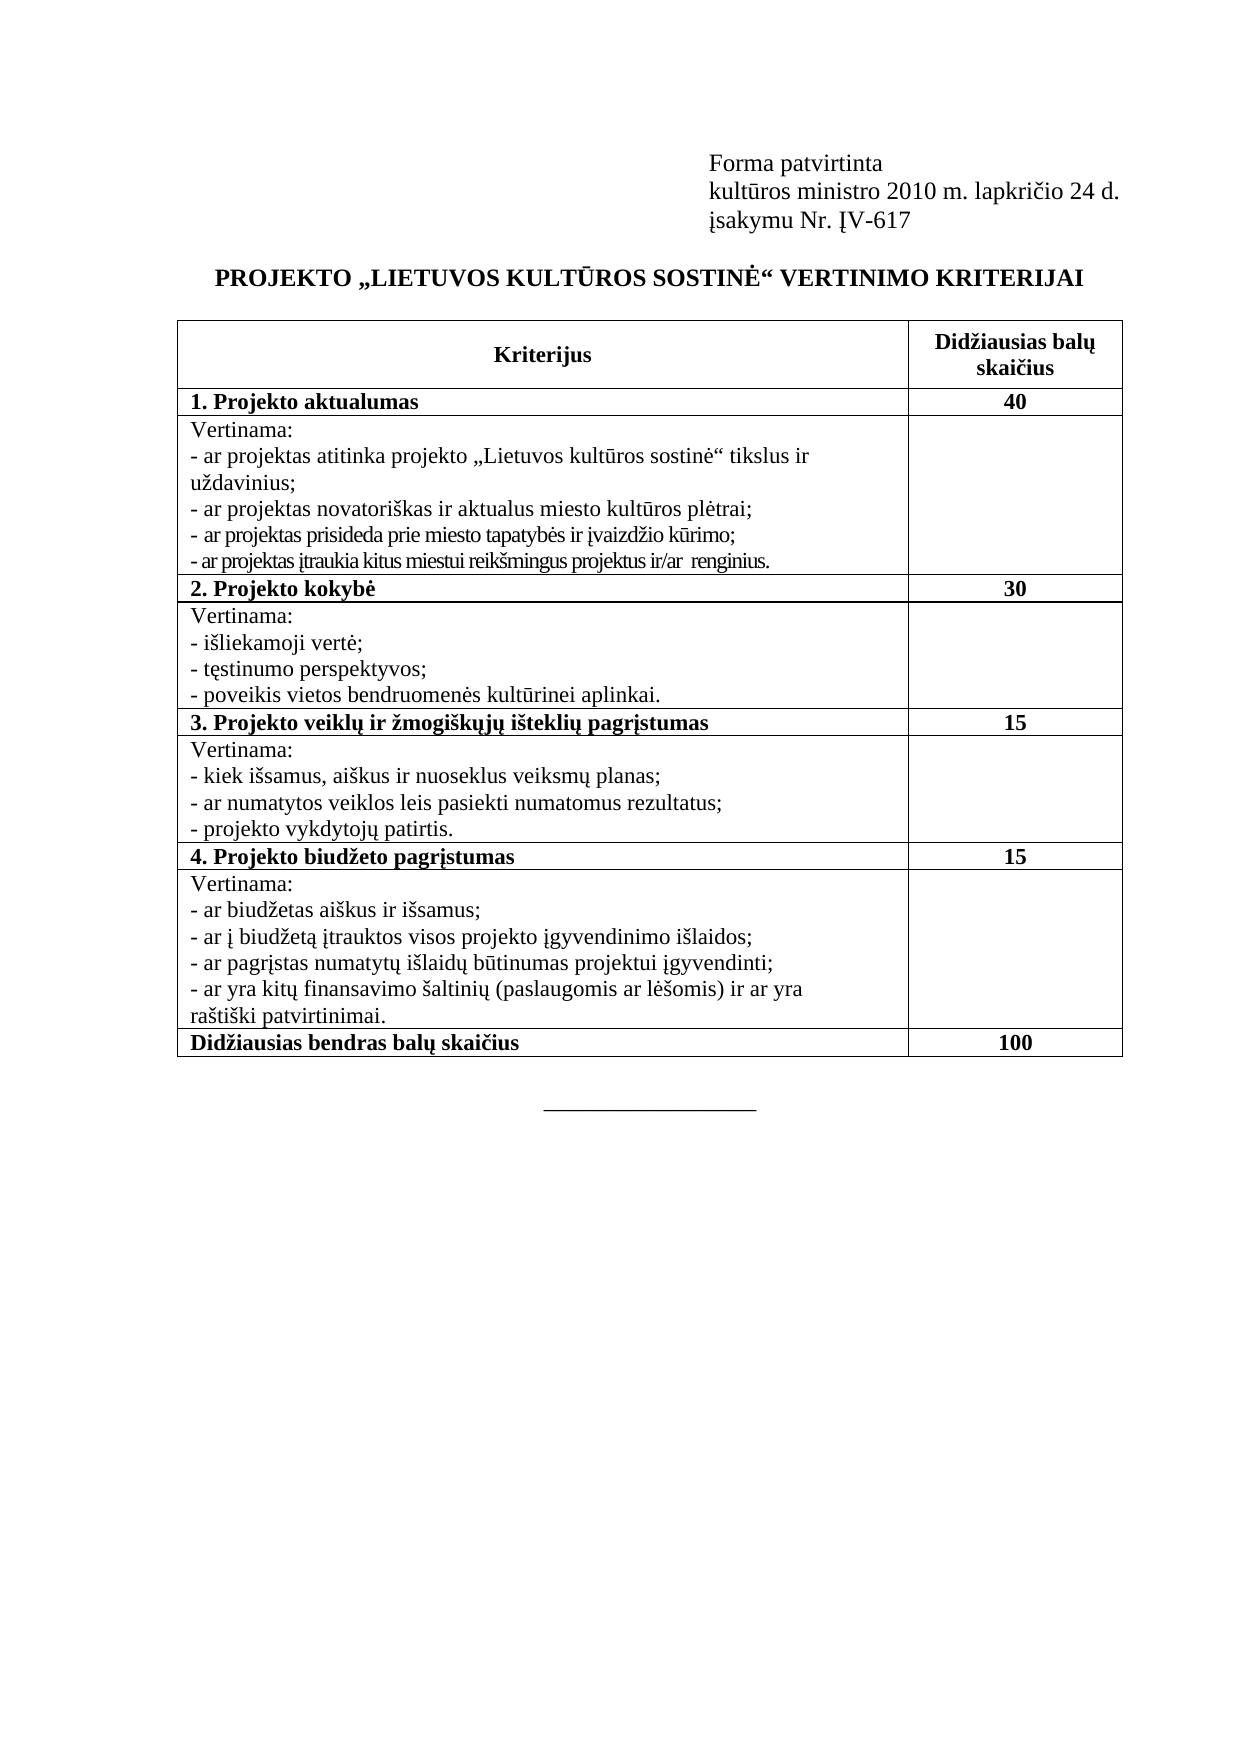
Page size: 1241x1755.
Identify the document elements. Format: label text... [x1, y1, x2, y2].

table_cell 15 [909, 709, 1122, 735]
table_cell 1. Projekto aktualumas [178, 389, 908, 415]
table_cell 4. Projekto biudžeto pagrįstumas [178, 843, 908, 869]
table_cell Vertinama: - ar projektas atitinka projekto „Lietuvos kultūros sostinė“ tikslus ir uždavinius; - ar projektas novatoriškas ir aktualus miesto kultūros plėtrai; - ar projektas prisideda prie miesto tapatybės ir įvaizdžio kūrimo; - ar projektas įtraukia kitus miestui reikšmingus projektus ir/ar renginius. [178, 416, 908, 574]
table_cell Didžiausias bendras balų skaičius [178, 1029, 908, 1056]
table_cell 3. Projekto veiklų ir žmogiškųjų išteklių pagrįstumas [178, 709, 908, 735]
table_cell 2. Projekto kokybė [178, 575, 908, 601]
table_cell 40 [909, 389, 1122, 415]
table_cell [909, 870, 1122, 1028]
table_cell Vertinama: - kiek išsamus, aiškus ir nuoseklus veiksmų planas; - ar numatytos veiklos leis pasiekti numatomus rezultatus; - projekto vykdytojų patirtis. [178, 736, 908, 842]
table_cell [909, 416, 1122, 574]
text _________________ [177, 1085, 1122, 1114]
text kultūros ministro 2010 m. lapkričio 24 d. [177, 176, 1122, 205]
table_cell 30 [909, 575, 1122, 601]
table_header Didžiausias balų skaičius [909, 321, 1122, 387]
text Forma patvirtinta [177, 148, 1122, 176]
table_cell Vertinama: - ar biudžetas aiškus ir išsamus; - ar į biudžetą įtrauktos visos projekto įgyvendinimo išlaidos; - ar pagrįstas numatytų išlaidų būtinumas projektui įgyvendinti; - ar yra kitų finansavimo šaltinių (paslaugomis ar lėšomis) ir ar yra raštiški patvirtinimai. [178, 870, 908, 1028]
table_cell [909, 736, 1122, 842]
table_cell [909, 603, 1122, 708]
table_cell Vertinama: - išliekamoji vertė; - tęstinumo perspektyvos; - poveikis vietos bendruomenės kultūrinei aplinkai. [178, 603, 908, 708]
table_cell 100 [909, 1029, 1122, 1056]
text PROJEKTO „LIETUVOS KULTŪROS SOSTINĖ“ VERTINIMO KRITERIJAI [177, 263, 1122, 291]
text įsakymu Nr. ĮV-617 [177, 205, 1122, 234]
table_cell 15 [909, 843, 1122, 869]
table_header Kriterijus [178, 321, 908, 387]
